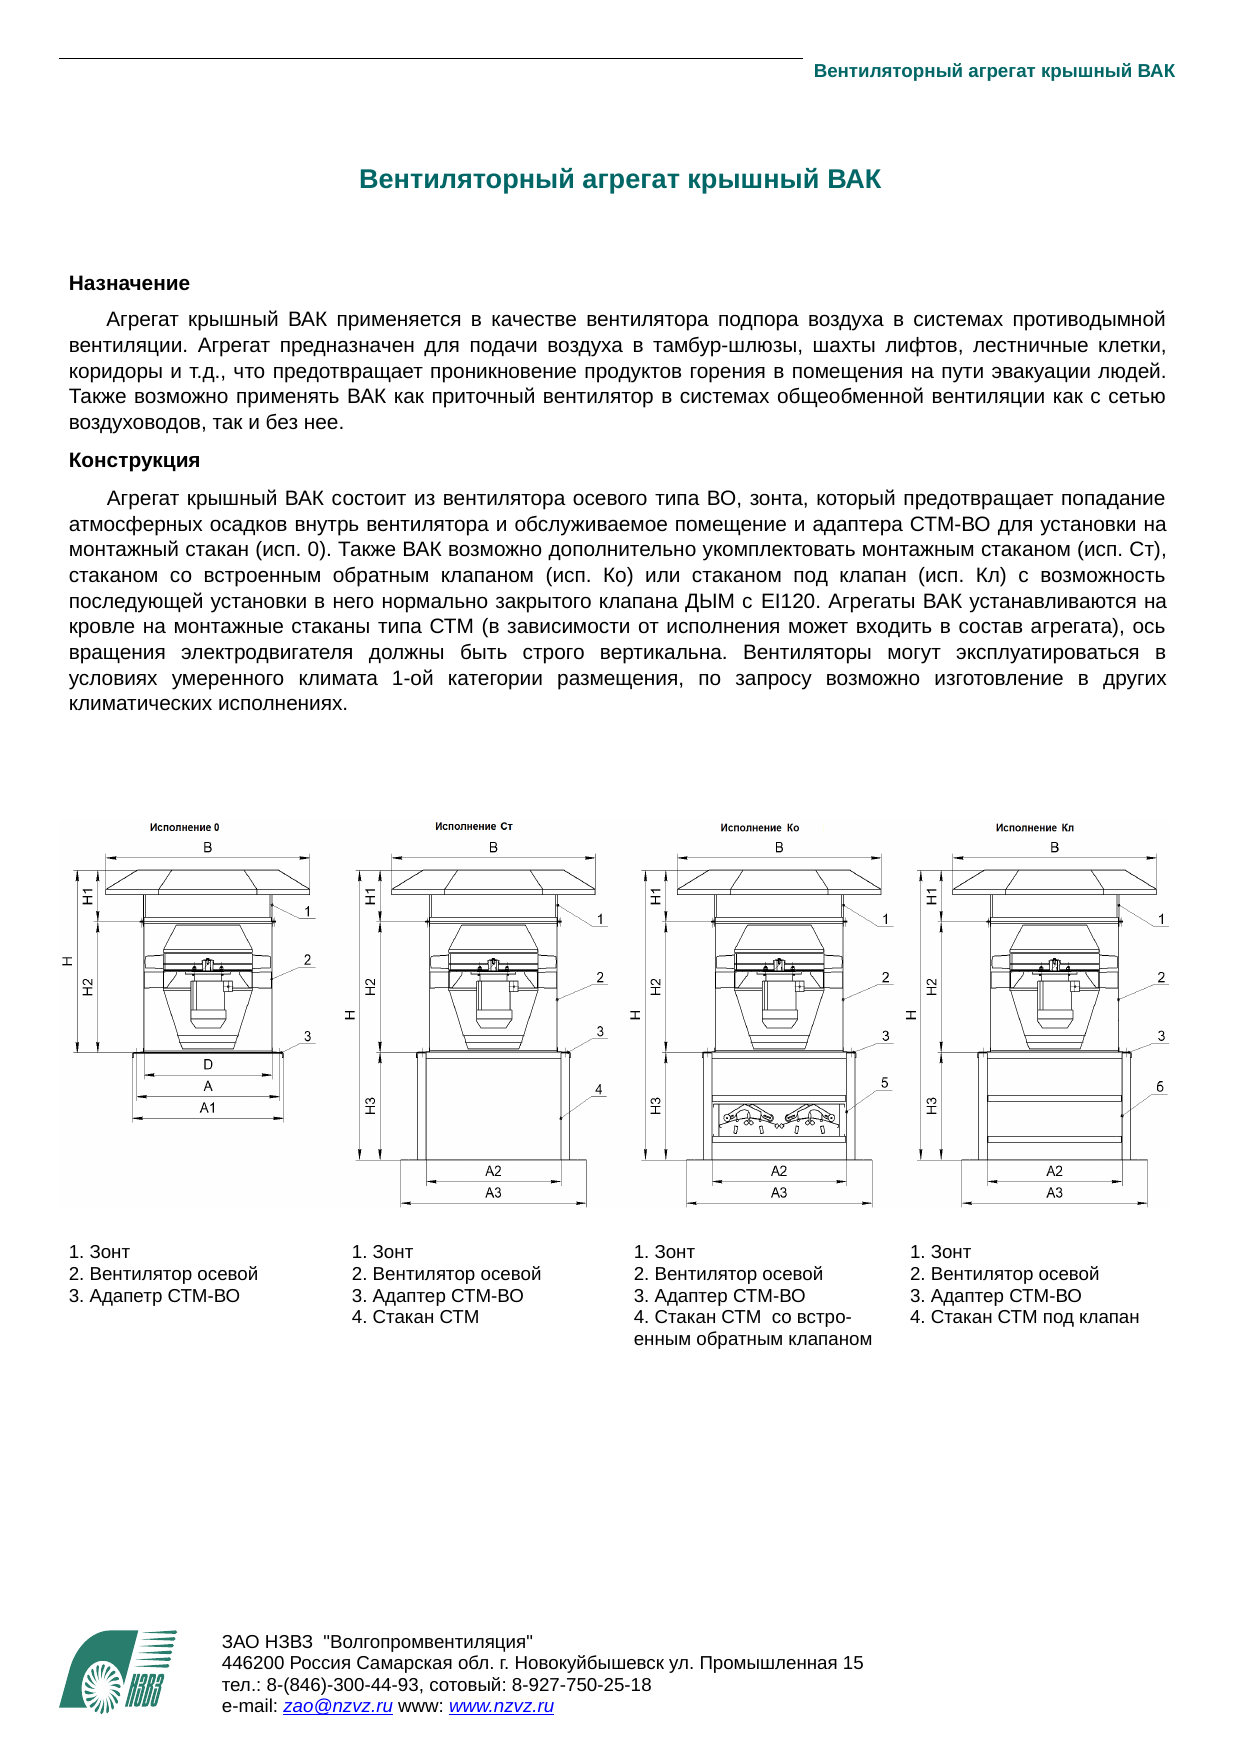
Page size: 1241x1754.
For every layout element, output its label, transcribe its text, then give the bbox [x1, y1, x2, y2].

picture [59, 819, 1170, 1208]
table_header 1. Зонт 2. Вентилятор осевой 3. Адаптер СТМ-ВО 4. Стакан СТМ под клапан [904, 1236, 1181, 1355]
table_header Назначение Агрегат крышный ВАК применяется в качестве вентилятора подпора воздуха в системах противодымной вентиляции. Агрегат предназначен для подачи воздуха в тамбур-шлюзы, шахты лифтов, лестничные клетки, коридоры и т.д., что предотвращает проникновение продуктов горения в помещения на пути эвакуации людей. Также возможно применять ВАК как приточный вентилятор в системах общеобменной вентиляции как с сетью воздуховодов, так и без нее. Конструкция Агрегат крышный ВАК состоит из вентилятора осевого типа ВО, зонта, который предотвращает попадание атмосферных осадков внутрь вентилятора и обслуживаемое помещение и адаптера СТМ-ВО для установки на монтажный стакан (исп. 0). Также ВАК возможно дополнительно укомплектовать монтажным стаканом (исп. Ст), стаканом со встроенным обратным клапаном (исп. Ко) или стаканом под клапан (исп. Кл) с возможность последующей установки в него нормально закрытого клапана ДЫМ с EI120. Агрегаты ВАК устанавливаются на кровле на монтажные стаканы типа СТМ (в зависимости от исполнения может входить в состав агрегата), ось вращения электродвигателя должны быть строго вертикальна. Вентиляторы могут эксплуатироваться в условиях умеренного климата 1-ой категории размещения, по запросу возможно изготовление в других климатических исполнениях. [57, 207, 1179, 751]
table_header 1. Зонт 2. Вентилятор осевой 3. Адапетр СТМ-ВО [63, 1236, 346, 1355]
table_header [59, 812, 1181, 1236]
table_header 1. Зонт 2. Вентилятор осевой 3. Адаптер СТМ-ВО 4. Стакан СТМ [346, 1236, 628, 1355]
subtitle Вентиляторный агрегат крышный ВАК [59, 163, 1181, 194]
table_header 1. Зонт 2. Вентилятор осевой 3. Адаптер СТМ-ВО 4. Стакан СТМ со встро- енным обратным клапаном [628, 1236, 904, 1355]
